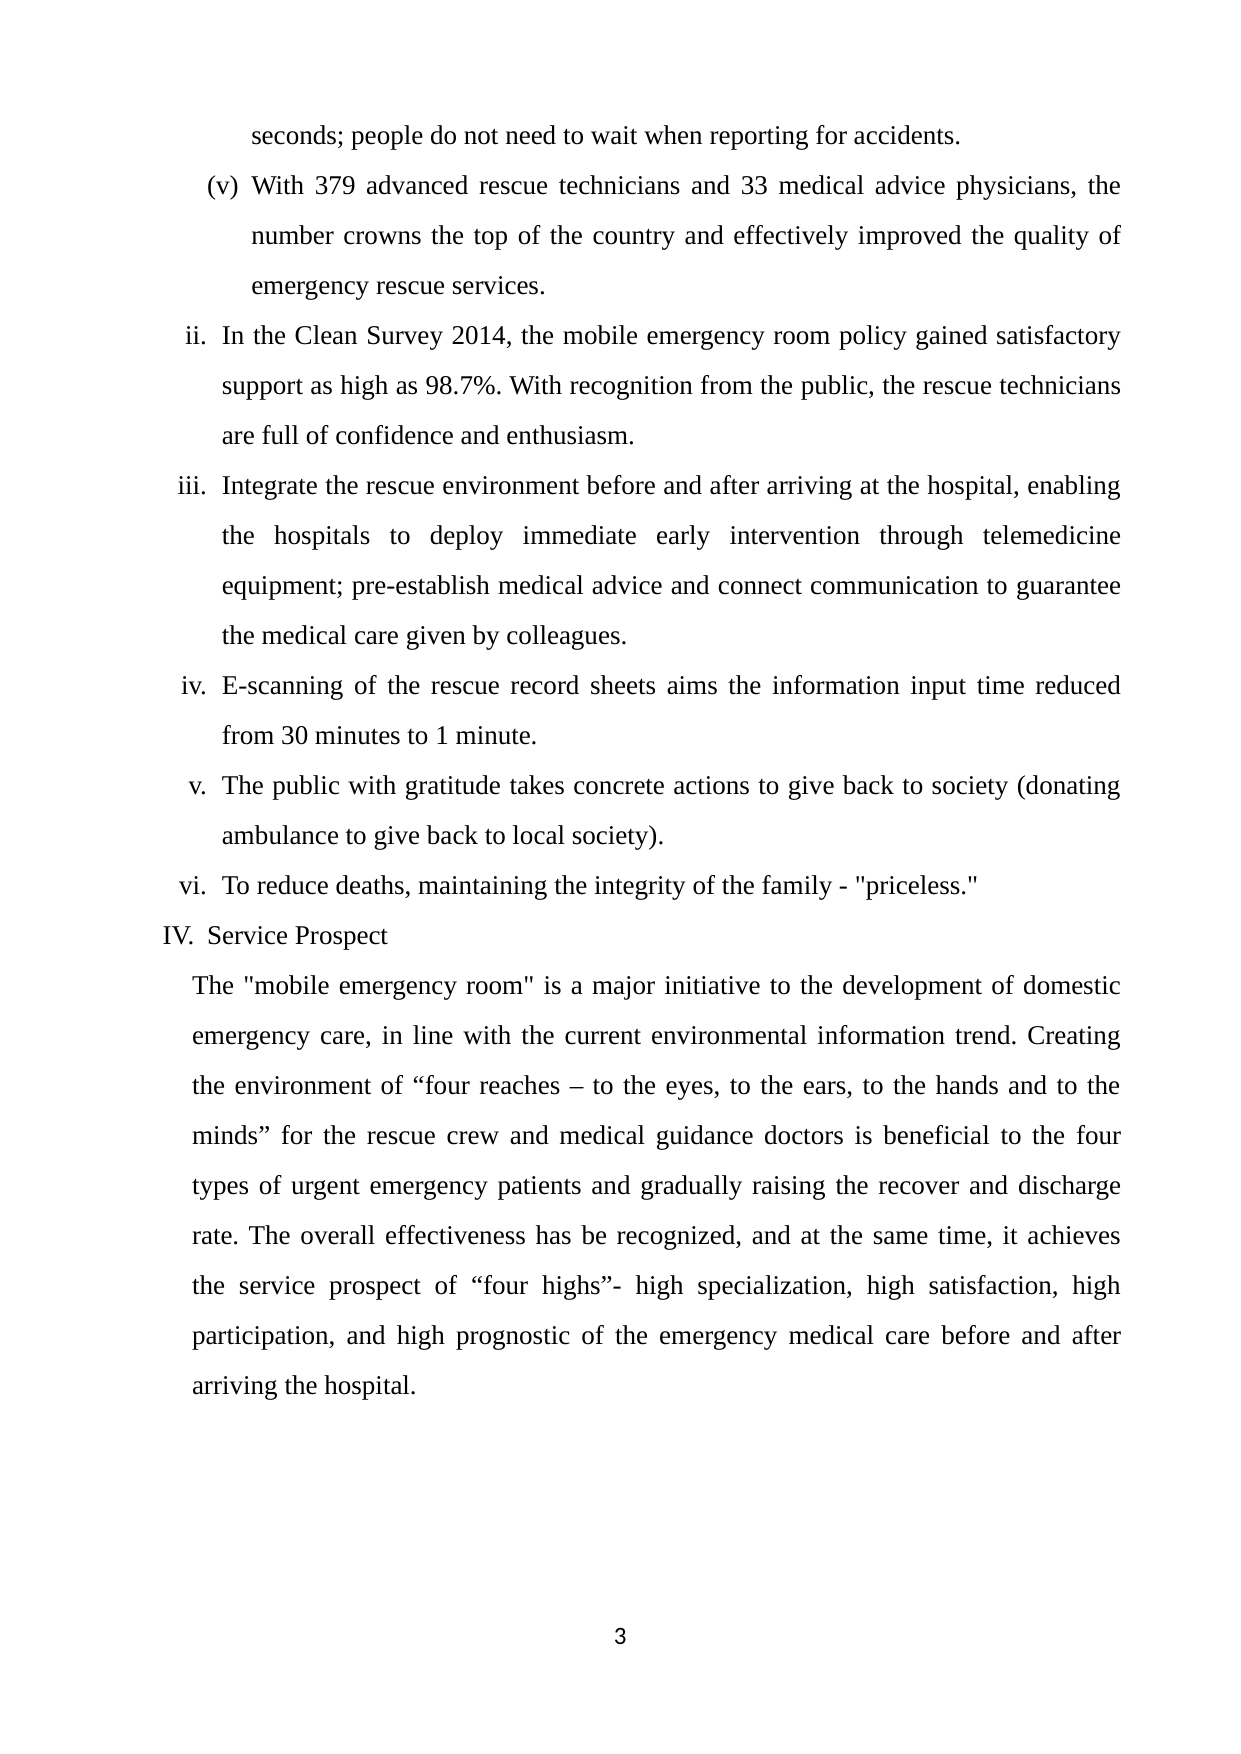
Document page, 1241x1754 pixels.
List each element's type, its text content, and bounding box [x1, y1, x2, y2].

list E-scanning of the rescue record sheets aims the information input time reduced from 30 minutes to 1 minute. [207, 654, 1122, 754]
list With 379 advanced rescue technicians and 33 medical advice physicians, the number crowns the top of the country and effectively improved the quality of emergency rescue services. [207, 154, 1122, 304]
list To reduce deaths, maintaining the integrity of the family - "priceless." [207, 854, 1122, 904]
list Integrate the rescue environment before and after arriving at the hospital, enabling the hospitals to deploy immediate early intervention through telemedicine equipment; pre-establish medical advice and connect communication to guarantee the medical care given by colleagues. [207, 454, 1122, 654]
list Service Prospect [162, 904, 1122, 954]
list In the Clean Survey 2014, the mobile emergency room policy gained satisfactory support as high as 98.7%. With recognition from the public, the rescue technicians are full of confidence and enthusiasm. [207, 304, 1122, 454]
text The "mobile emergency room" is a major initiative to the development of domestic emergency care, in line with the current environmental information trend. Creating the environment of “four reaches – to the eyes, to the ears, to the hands and to the minds” for the rescue crew and medical guidance doctors is beneficial to the four types of urgent emergency patients and gradually raising the recover and discharge rate. The overall effectiveness has be recognized, and at the same time, it achieves the service prospect of “four highs”- high specialization, high satisfaction, high participation, and high prognostic of the emergency medical care before and after arriving the hospital. [192, 954, 1122, 1404]
list The public with gratitude takes concrete actions to give back to society (donating ambulance to give back to local society). [207, 754, 1122, 854]
list seconds; people do not need to wait when reporting for accidents. [207, 104, 1122, 154]
